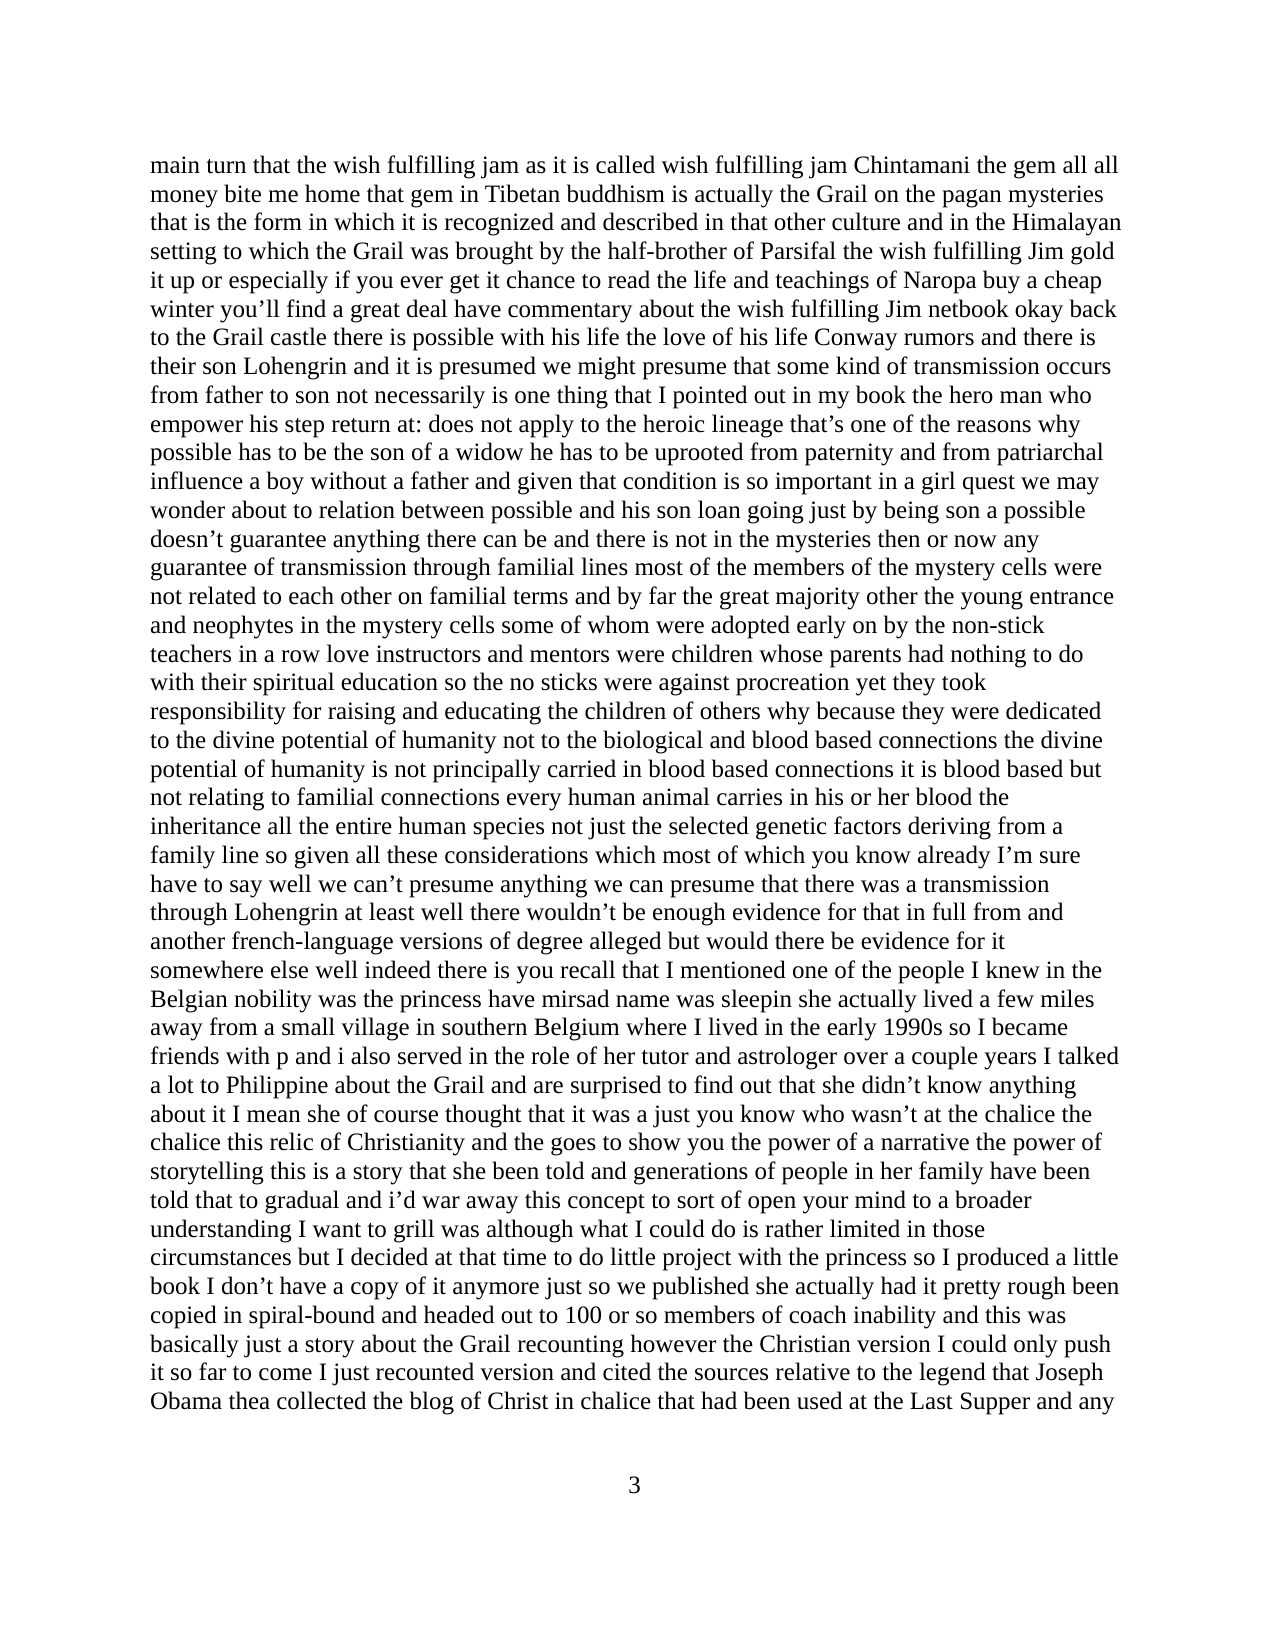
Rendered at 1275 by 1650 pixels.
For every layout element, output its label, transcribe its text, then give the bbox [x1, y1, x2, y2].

text main turn that the wish fulfilling jam as it is called wish fulfilling jam Chintamani the gem all all money bite me home that gem in Tibetan buddhism is actually the Grail on the pagan mysteries that is the form in which it is recognized and described in that other culture and in the Himalayan setting to which the Grail was brought by the half-brother of Parsifal the wish fulfilling Jim gold it up or especially if you ever get it chance to read the life and teachings of Naropa buy a cheap winter you’ll find a great deal have commentary about the wish fulfilling Jim netbook okay back to the Grail castle there is possible with his life the love of his life Conway rumors and there is their son Lohengrin and it is presumed we might presume that some kind of transmission occurs from father to son not necessarily is one thing that I pointed out in my book the hero man who empower his step return at: does not apply to the heroic lineage that’s one of the reasons why possible has to be the son of a widow he has to be uprooted from paternity and from patriarchal influence a boy without a father and given that condition is so important in a girl quest we may wonder about to relation between possible and his son loan going just by being son a possible doesn’t guarantee anything there can be and there is not in the mysteries then or now any guarantee of transmission through familial lines most of the members of the mystery cells were not related to each other on familial terms and by far the great majority other the young entrance and neophytes in the mystery cells some of whom were adopted early on by the non-stick teachers in a row love instructors and mentors were children whose parents had nothing to do with their spiritual education so the no sticks were against procreation yet they took responsibility for raising and educating the children of others why because they were dedicated to the divine potential of humanity not to the biological and blood based connections the divine potential of humanity is not principally carried in blood based connections it is blood based but not relating to familial connections every human animal carries in his or her blood the inheritance all the entire human species not just the selected genetic factors deriving from a family line so given all these considerations which most of which you know already I’m sure have to say well we can’t presume anything we can presume that there was a transmission through Lohengrin at least well there wouldn’t be enough evidence for that in full from and another french-language versions of degree alleged but would there be evidence for it somewhere else well indeed there is you recall that I mentioned one of the people I knew in the Belgian nobility was the princess have mirsad name was sleepin she actually lived a few miles away from a small village in southern Belgium where I lived in the early 1990s so I became friends with p and i also served in the role of her tutor and astrologer over a couple years I talked a lot to Philippine about the Grail and are surprised to find out that she didn’t know anything about it I mean she of course thought that it was a just you know who wasn’t at the chalice the chalice this relic of Christianity and the goes to show you the power of a narrative the power of storytelling this is a story that she been told and generations of people in her family have been told that to gradual and i’d war away this concept to sort of open your mind to a broader understanding I want to grill was although what I could do is rather limited in those circumstances but I decided at that time to do little project with the princess so I produced a little book I don’t have a copy of it anymore just so we published she actually had it pretty rough been copied in spiral-bound and headed out to 100 or so members of coach inability and this was basically just a story about the Grail recounting however the Christian version I could only push it so far to come I just recounted version and cited the sources relative to the legend that Joseph Obama thea collected the blog of Christ in chalice that had been used at the Last Supper and any [150, 150, 1125, 1415]
